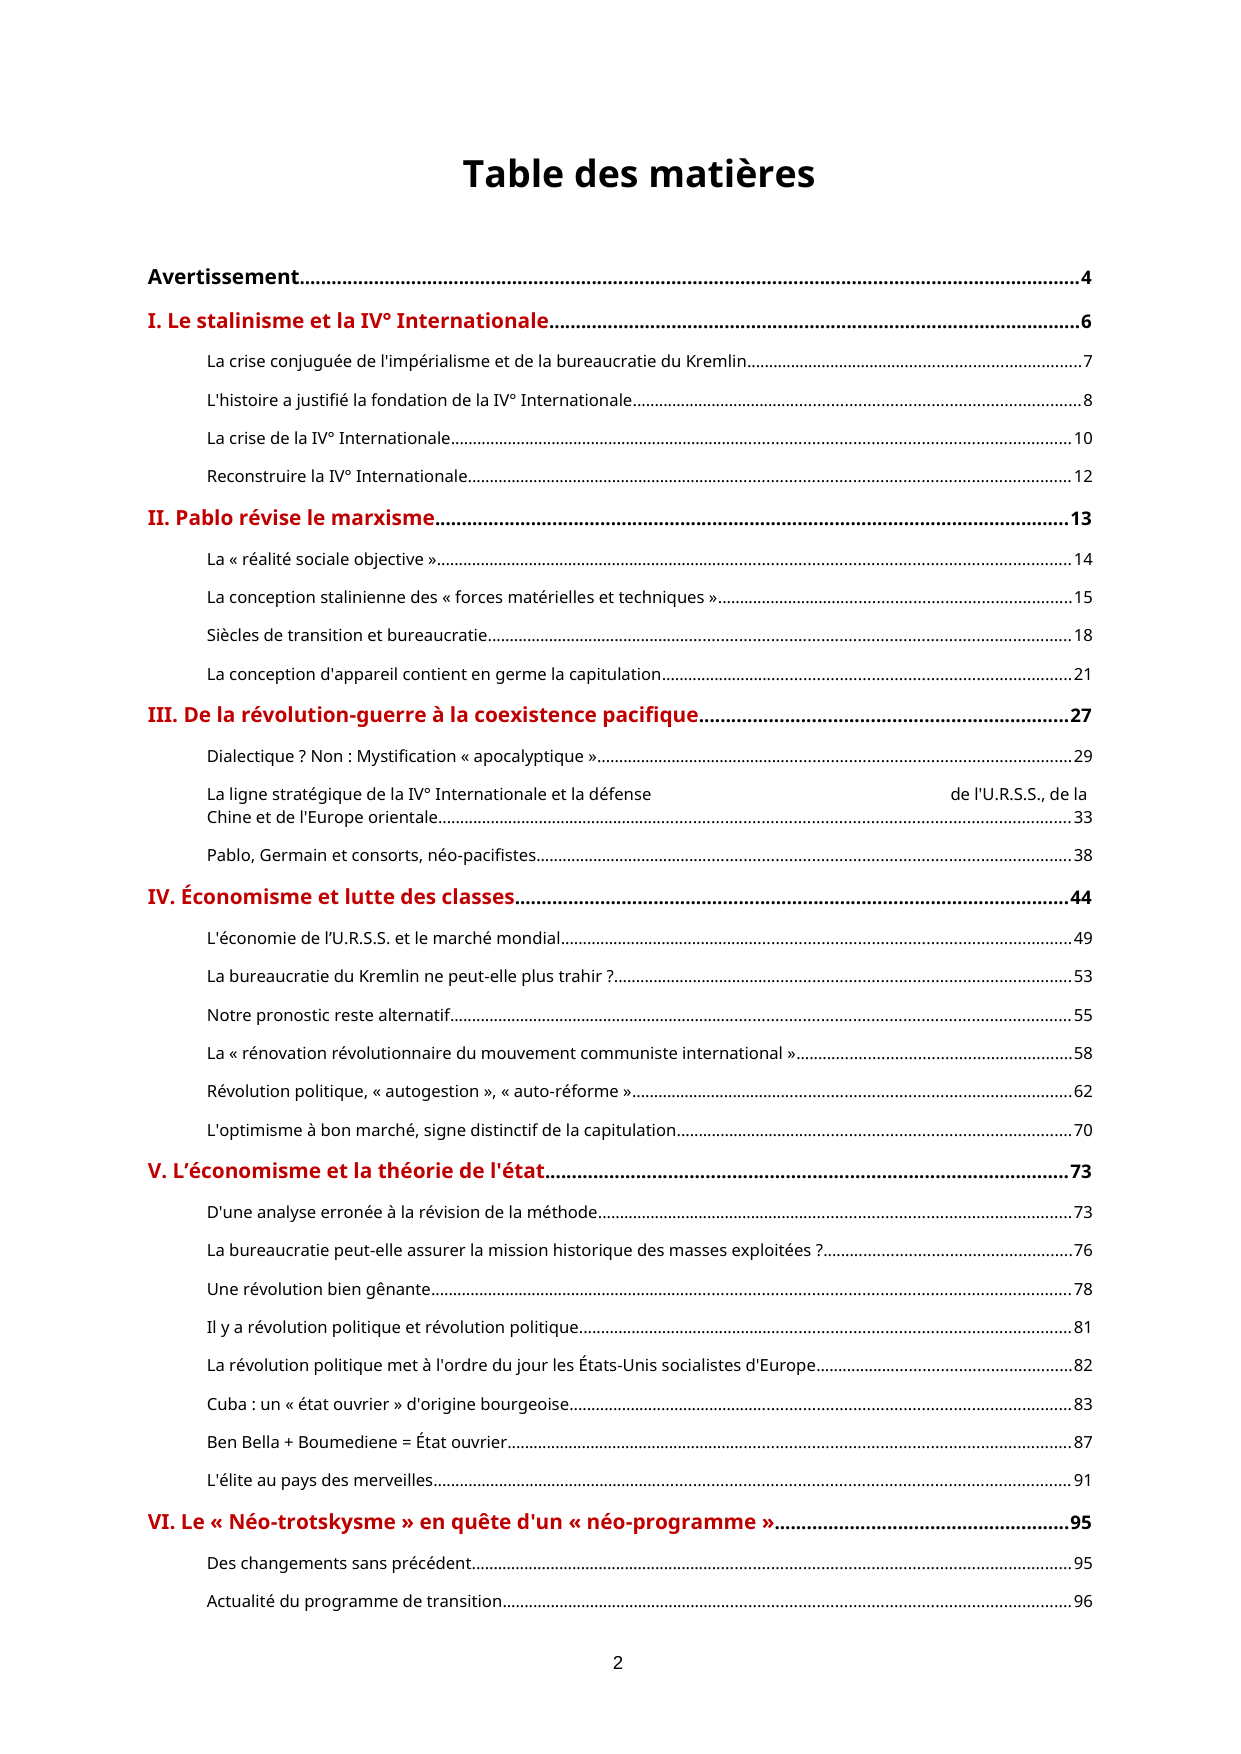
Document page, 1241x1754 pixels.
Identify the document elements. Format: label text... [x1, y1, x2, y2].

text La bureaucratie peut‑elle assurer la mission historique des masses exploitées ? 76 [207, 1239, 1093, 1262]
text III. De la révolution‑guerre à la coexistence pacifique 27 [148, 701, 1093, 729]
text Des changements sans précédent 95 [207, 1551, 1093, 1574]
text L'économie de l’U.R.S.S. et le marché mondial 49 [207, 926, 1093, 949]
text Avertissement 4 [148, 262, 1093, 290]
text Table des matières [185, 148, 1093, 199]
text La conception d'appareil contient en germe la capitulation 21 [207, 662, 1093, 685]
text La « rénovation révolutionnaire du mouvement communiste international » 58 [207, 1041, 1093, 1064]
text Il y a révolution politique et révolution politique 81 [207, 1316, 1093, 1338]
text Reconstruire la IV° Internationale 12 [207, 465, 1093, 488]
text Cuba : un « état ouvrier » d'origine bourgeoise 83 [207, 1392, 1093, 1415]
text L'optimisme à bon marché, signe distinctif de la capitulation 70 [207, 1118, 1093, 1141]
text La crise conjuguée de l'impérialisme et de la bureaucratie du Kremlin 7 [207, 350, 1093, 373]
text I. Le stalinisme et la IV° Internationale 6 [148, 306, 1093, 334]
text Ben Bella + Boumediene = État ouvrier 87 [207, 1431, 1093, 1453]
text V. L’économisme et la théorie de l'état 73 [148, 1156, 1093, 1185]
text La « réalité sociale objective » 14 [207, 547, 1093, 570]
text Révolution politique, « autogestion », « auto-réforme » 62 [207, 1080, 1093, 1102]
text L'élite au pays des merveilles 91 [207, 1469, 1093, 1492]
text La révolution politique met à l'ordre du jour les États-Unis socialistes d'Europe 82 [207, 1354, 1093, 1377]
text Notre pronostic reste alternatif 55 [207, 1003, 1093, 1026]
text II. Pablo révise le marxisme 13 [148, 503, 1093, 532]
text D'une analyse erronée à la révision de la méthode 73 [207, 1201, 1093, 1223]
text VI. Le « Néo‑trotskysme » en quête d'un « néo‑programme » 95 [148, 1507, 1093, 1536]
text La crise de la IV° Internationale 10 [207, 427, 1093, 449]
text La conception stalinienne des « forces matérielles et techniques » 15 [207, 586, 1093, 608]
text Pablo, Germain et consorts, néo‑pacifistes 38 [207, 844, 1093, 867]
text L'histoire a justifié la fondation de la IV° Internationale 8 [207, 388, 1093, 411]
text Une révolution bien gênante 78 [207, 1277, 1093, 1300]
text IV. Économisme et lutte des classes 44 [148, 882, 1093, 911]
text La ligne stratégique de la IV° Internationale et la défense de l'U.R.S.S., de la Chine et de l'Europe orientale 33 [207, 783, 1093, 828]
text Siècles de transition et bureaucratie 18 [207, 624, 1093, 647]
text Actualité du programme de transition 96 [207, 1589, 1093, 1612]
text Dialectique ? Non : Mystification « apocalyptique » 29 [207, 745, 1093, 767]
text La bureaucratie du Kremlin ne peut‑elle plus trahir ? 53 [207, 965, 1093, 987]
